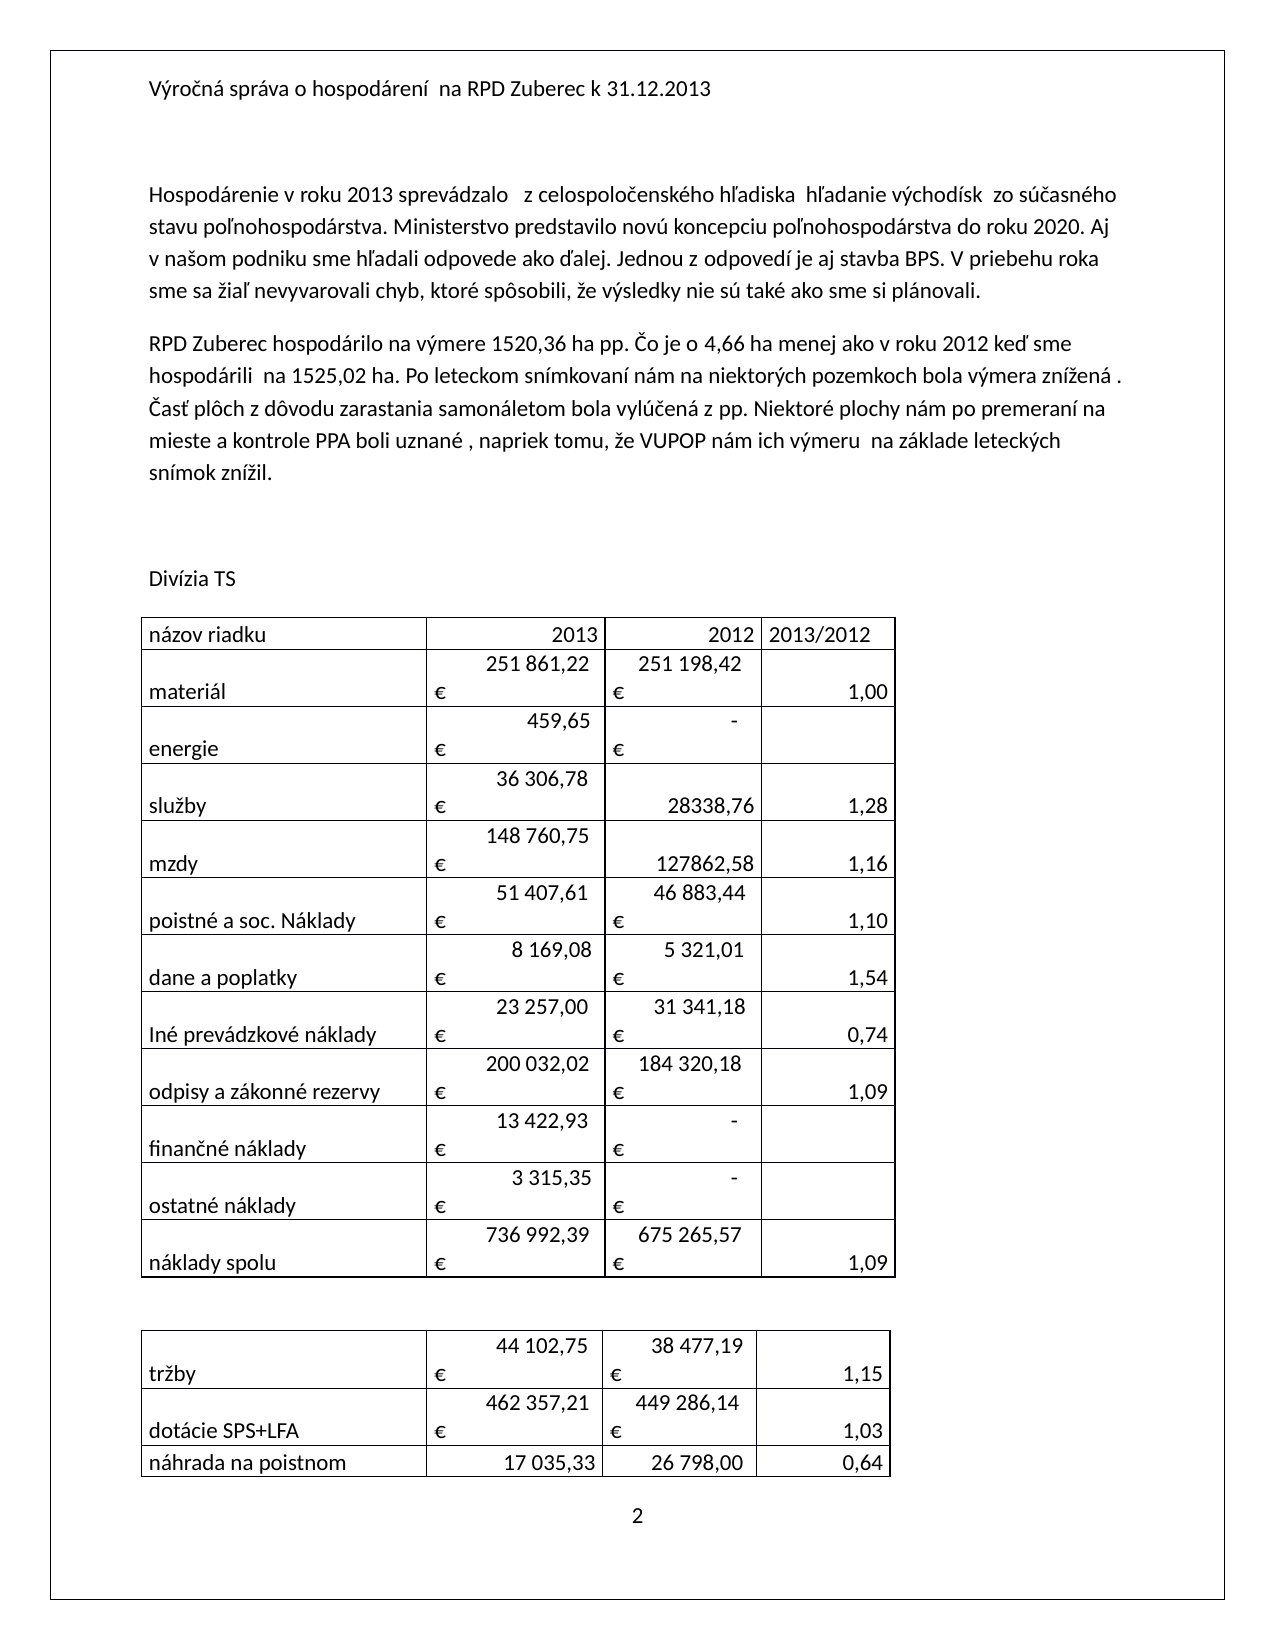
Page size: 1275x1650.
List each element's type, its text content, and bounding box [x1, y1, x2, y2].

table_header 38 477,19 € [603, 1331, 756, 1387]
table_cell 1,16 [762, 821, 894, 877]
table_cell 17 035,33 [427, 1446, 602, 1476]
table_cell 1,54 [762, 935, 894, 991]
table_cell poistné a soc. Náklady [142, 878, 426, 934]
table_cell 200 032,02 € [427, 1049, 604, 1105]
table_cell energie [142, 707, 426, 763]
table_cell 1,09 [762, 1220, 894, 1276]
text RPD Zuberec hospodárilo na výmere 1520,36 ha pp. Čo je o 4,66 ha menej ako v roku 2012 keď sme hospodárili na 1525,02 ha. Po leteckom snímkovaní nám na niektorých pozemkoch bola výmera znížená . Časť plôch z dôvodu zarastania samonáletom bola vylúčená z pp. Niektoré plochy nám po premeraní na mieste a kontrole PPA boli uznané , napriek tomu, že VUPOP nám ich výmeru na základe leteckých snímok znížil. [149, 329, 1126, 486]
table_cell 462 357,21 € [427, 1389, 602, 1444]
text Výročná správa o hospodárení na RPD Zuberec k 31.12.2013 [149, 74, 1126, 102]
table_cell 251 198,42 € [606, 650, 761, 706]
table_cell - € [606, 707, 761, 763]
table_header 1,15 [757, 1331, 889, 1387]
table_header 2012 [606, 618, 761, 648]
table_cell 51 407,61 € [427, 878, 604, 934]
table_cell 3 315,35 € [427, 1163, 604, 1219]
table_cell služby [142, 764, 426, 820]
table_header 2013/2012 [762, 618, 894, 648]
text Hospodárenie v roku 2013 sprevádzalo z celospoločenského hľadiska hľadanie východísk zo súčasného stavu poľnohospodárstva. Ministerstvo predstavilo novú koncepciu poľnohospodárstva do roku 2020. Aj v našom podniku sme hľadali odpovede ako ďalej. Jednou z odpovedí je aj stavba BPS. V priebehu roka sme sa žiaľ nevyvarovali chyb, ktoré spôsobili, že výsledky nie sú také ako sme si plánovali. [149, 180, 1126, 304]
table_cell 31 341,18 € [606, 992, 761, 1048]
table_cell 1,03 [757, 1389, 889, 1444]
text Divízia TS [149, 564, 1126, 592]
table_header 44 102,75 € [427, 1331, 602, 1387]
table_cell dane a poplatky [142, 935, 426, 991]
table_cell 13 422,93 € [427, 1106, 604, 1162]
table_cell 23 257,00 € [427, 992, 604, 1048]
table_header tržby [142, 1331, 426, 1387]
table_header názov riadku [142, 618, 426, 648]
table_cell náklady spolu [142, 1220, 426, 1276]
table_cell finančné náklady [142, 1106, 426, 1162]
table_cell 127862,58 [606, 821, 761, 877]
table_cell Iné prevádzkové náklady [142, 992, 426, 1048]
table_cell 28338,76 [606, 764, 761, 820]
table_cell 5 321,01 € [606, 935, 761, 991]
table_cell [762, 1106, 894, 1162]
table_cell - € [606, 1163, 761, 1219]
table_cell 675 265,57 € [606, 1220, 761, 1276]
table_cell 0,64 [757, 1446, 889, 1476]
table_cell 36 306,78 € [427, 764, 604, 820]
table_cell [762, 707, 894, 763]
table_cell [762, 1163, 894, 1219]
table_cell materiál [142, 650, 426, 706]
table_cell ostatné náklady [142, 1163, 426, 1219]
table_cell 251 861,22 € [427, 650, 604, 706]
table_cell 1,09 [762, 1049, 894, 1105]
table_cell odpisy a zákonné rezervy [142, 1049, 426, 1105]
table_cell 184 320,18 € [606, 1049, 761, 1105]
table_cell 26 798,00 [603, 1446, 756, 1476]
table_header 2013 [427, 618, 604, 648]
table_cell 736 992,39 € [427, 1220, 604, 1276]
table_cell 1,10 [762, 878, 894, 934]
table_cell 148 760,75 € [427, 821, 604, 877]
table_cell - € [606, 1106, 761, 1162]
table_cell 459,65 € [427, 707, 604, 763]
table_cell 8 169,08 € [427, 935, 604, 991]
table_cell 46 883,44 € [606, 878, 761, 934]
table_cell náhrada na poistnom [142, 1446, 426, 1476]
table_cell dotácie SPS+LFA [142, 1389, 426, 1444]
table_cell 449 286,14 € [603, 1389, 756, 1444]
table_cell 0,74 [762, 992, 894, 1048]
table_cell 1,28 [762, 764, 894, 820]
table_cell 1,00 [762, 650, 894, 706]
table_cell mzdy [142, 821, 426, 877]
